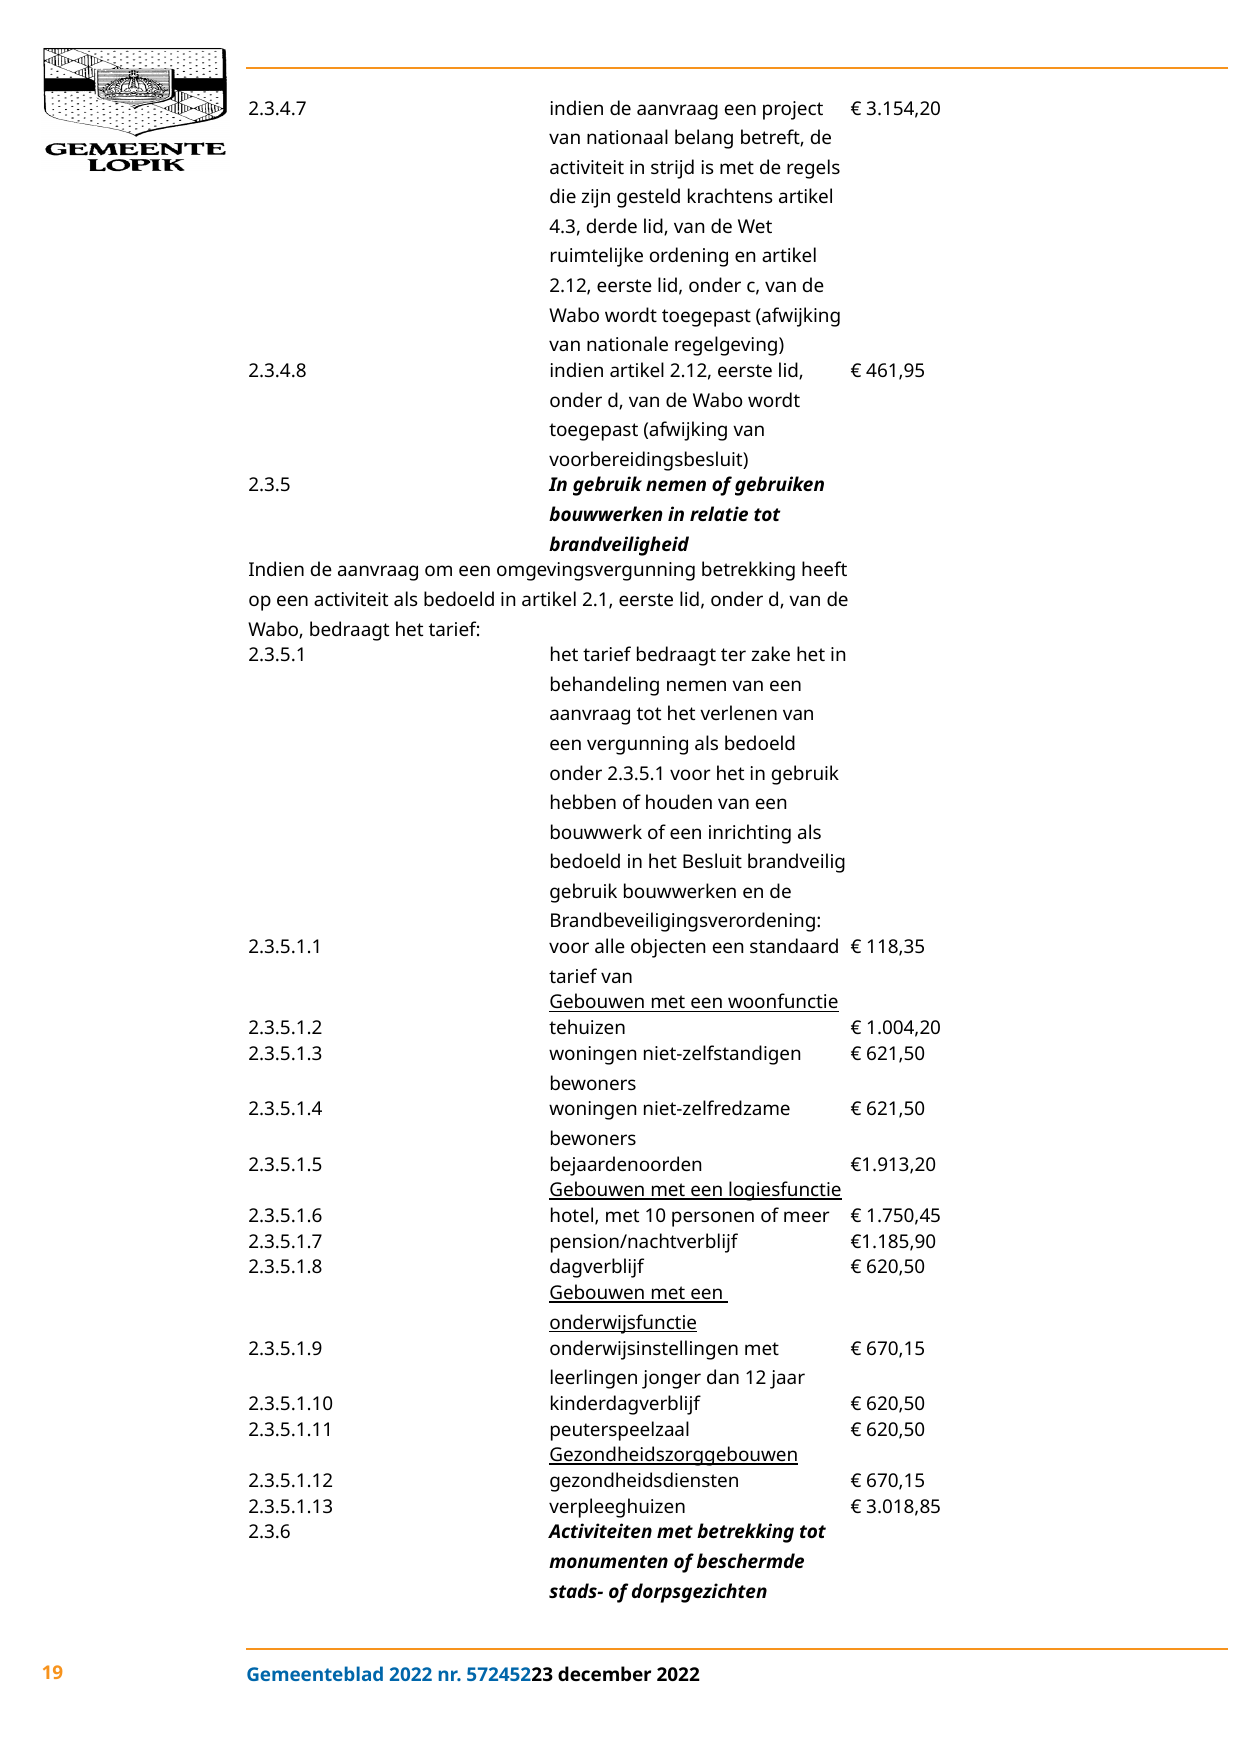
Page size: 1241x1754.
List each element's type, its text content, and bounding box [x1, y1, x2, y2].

table_cell indien artikel 2.12, eerste lid, onder d, van de Wabo wordt toegepast (afwijking van voorbereidingsbesluit) [549, 357, 850, 472]
table_cell Gebouwen met een logiesfunctie [549, 1177, 850, 1202]
picture [41, 47, 231, 172]
table_cell 2.3.5 [248, 472, 549, 557]
table_cell [850, 989, 1152, 1014]
table_cell indien de aanvraag een project van nationaal belang betreft, de activiteit in strijd is met de regels die zijn gesteld krachtens artikel 4.3, derde lid, van de Wet ruimtelijke ordening en artikel 2.12, eerste lid, onder c, van de Wabo wordt toegepast (afwijking van nationale regelgeving) [549, 95, 850, 357]
table_cell 2.3.5.1.2 [248, 1015, 549, 1040]
table_cell [850, 1519, 1152, 1604]
table_cell € 1.004,20 [850, 1015, 1152, 1040]
table_cell In gebruik nemen of gebruiken bouwwerken in relatie tot brandveiligheid [549, 472, 850, 557]
table_cell het tarief bedraagt ter zake het in behandeling nemen van een aanvraag tot het verlenen van een vergunning als bedoeld onder 2.3.5.1 voor het in gebruik hebben of houden van een bouwwerk of een inrichting als bedoeld in het Besluit brandveilig gebruik bouwwerken en de Brandbeveiligingsverordening: [549, 641, 850, 933]
table_cell 2.3.5.1.12 [248, 1467, 549, 1493]
table_cell 2.3.4.8 [248, 357, 549, 472]
table_cell onderwijsinstellingen met leerlingen jonger dan 12 jaar [549, 1335, 850, 1390]
table_cell verpleeghuizen [549, 1493, 850, 1519]
table_cell kinderdagverblijf [549, 1390, 850, 1416]
table_cell 2.3.5.1.10 [248, 1390, 549, 1416]
table_cell €1.913,20 [850, 1151, 1152, 1177]
table_cell Activiteiten met betrekking tot monumenten of beschermde stads- of dorpsgezichten [549, 1519, 850, 1604]
table_cell € 620,50 [850, 1254, 1152, 1279]
table_cell peuterspeelzaal [549, 1416, 850, 1442]
table_cell [850, 472, 1152, 557]
table_cell [850, 641, 1152, 933]
table_cell € 621,50 [850, 1096, 1152, 1151]
table_cell hotel, met 10 personen of meer [549, 1202, 850, 1228]
table_cell [248, 1442, 549, 1467]
table_cell Gebouwen met een onderwijsfunctie [549, 1280, 850, 1335]
table_cell € 620,50 [850, 1390, 1152, 1416]
table_cell 2.3.5.1.1 [248, 934, 549, 989]
table_cell 2.3.5.1.8 [248, 1254, 549, 1279]
table_cell € 670,15 [850, 1335, 1152, 1390]
table_cell [248, 1280, 549, 1335]
table_cell 2.3.5.1.4 [248, 1096, 549, 1151]
table_cell gezondheidsdiensten [549, 1467, 850, 1493]
table_cell Indien de aanvraag om een omgevingsvergunning betrekking heeft op een activiteit als bedoeld in artikel 2.1, eerste lid, onder d, van de Wabo, bedraagt het tarief: [248, 557, 850, 641]
table_cell € 118,35 [850, 934, 1152, 989]
table_cell 2.3.5.1.6 [248, 1202, 549, 1228]
table_cell 2.3.5.1.3 [248, 1040, 549, 1096]
table_cell € 3.154,20 [850, 95, 1152, 357]
table_cell 2.3.5.1.11 [248, 1416, 549, 1442]
table_cell voor alle objecten een standaard tarief van [549, 934, 850, 989]
table_cell 2.3.5.1.5 [248, 1151, 549, 1177]
table_cell € 461,95 [850, 357, 1152, 472]
table_cell dagverblijf [549, 1254, 850, 1279]
table_cell 2.3.5.1.13 [248, 1493, 549, 1519]
table_cell [850, 1280, 1152, 1335]
table_cell 2.3.5.1 [248, 641, 549, 933]
table_cell pension/nachtverblijf [549, 1228, 850, 1254]
table_cell woningen niet-zelfstandigen bewoners [549, 1040, 850, 1096]
table_cell € 670,15 [850, 1467, 1152, 1493]
table_cell € 3.018,85 [850, 1493, 1152, 1519]
table_cell [850, 1177, 1152, 1202]
table_cell bejaardenoorden [549, 1151, 850, 1177]
table_cell [248, 1177, 549, 1202]
table_cell € 620,50 [850, 1416, 1152, 1442]
table_cell [850, 1442, 1152, 1467]
table_cell Gezondheidszorggebouwen [549, 1442, 850, 1467]
table_cell € 621,50 [850, 1040, 1152, 1096]
table_cell tehuizen [549, 1015, 850, 1040]
table_cell [248, 989, 549, 1014]
table_cell 2.3.5.1.7 [248, 1228, 549, 1254]
table_cell €1.185,90 [850, 1228, 1152, 1254]
table_cell 2.3.6 [248, 1519, 549, 1604]
table_cell woningen niet-zelfredzame bewoners [549, 1096, 850, 1151]
table_cell [850, 557, 1152, 641]
table_cell € 1.750,45 [850, 1202, 1152, 1228]
table_cell 2.3.5.1.9 [248, 1335, 549, 1390]
table_cell 2.3.4.7 [248, 95, 549, 357]
table_cell Gebouwen met een woonfunctie [549, 989, 850, 1014]
